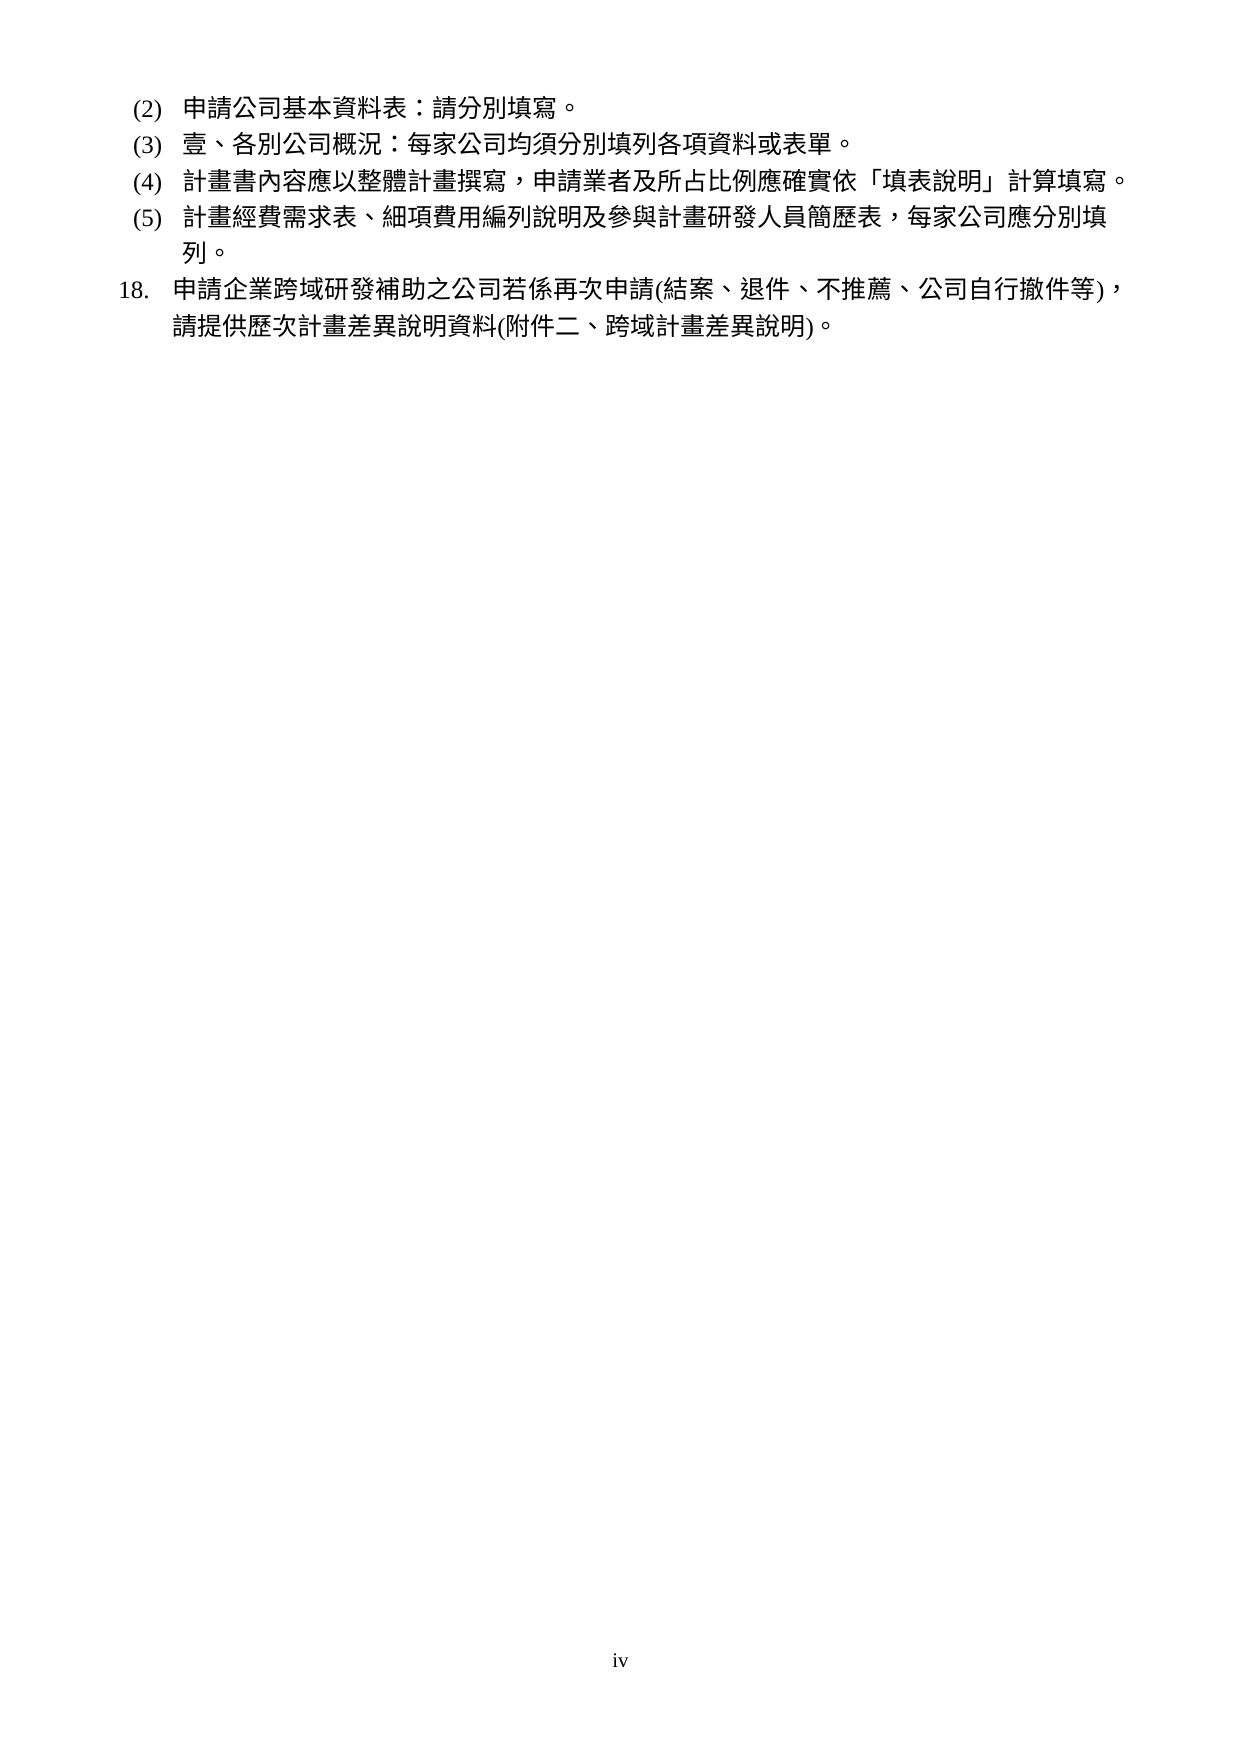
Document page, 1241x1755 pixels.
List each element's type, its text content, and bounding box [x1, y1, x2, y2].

list 計畫經費需求表、細項費用編列說明及參與計畫研發人員簡歷表，每家公司應分別填列。 [133, 197, 1122, 270]
list 計畫書內容應以整體計畫撰寫，申請業者及所占比例應確實依「填表說明」計算填寫。 [133, 161, 1122, 197]
list 申請企業跨域研發補助之公司若係再次申請(結案、退件、不推薦、公司自行撤件等)，請提供歷次計畫差異說明資料(附件二、跨域計畫差異說明)。 [118, 270, 1129, 342]
list 申請公司基本資料表：請分別填寫。 [133, 89, 1122, 125]
list 壹、各別公司概況：每家公司均須分別填列各項資料或表單。 [133, 125, 1122, 161]
